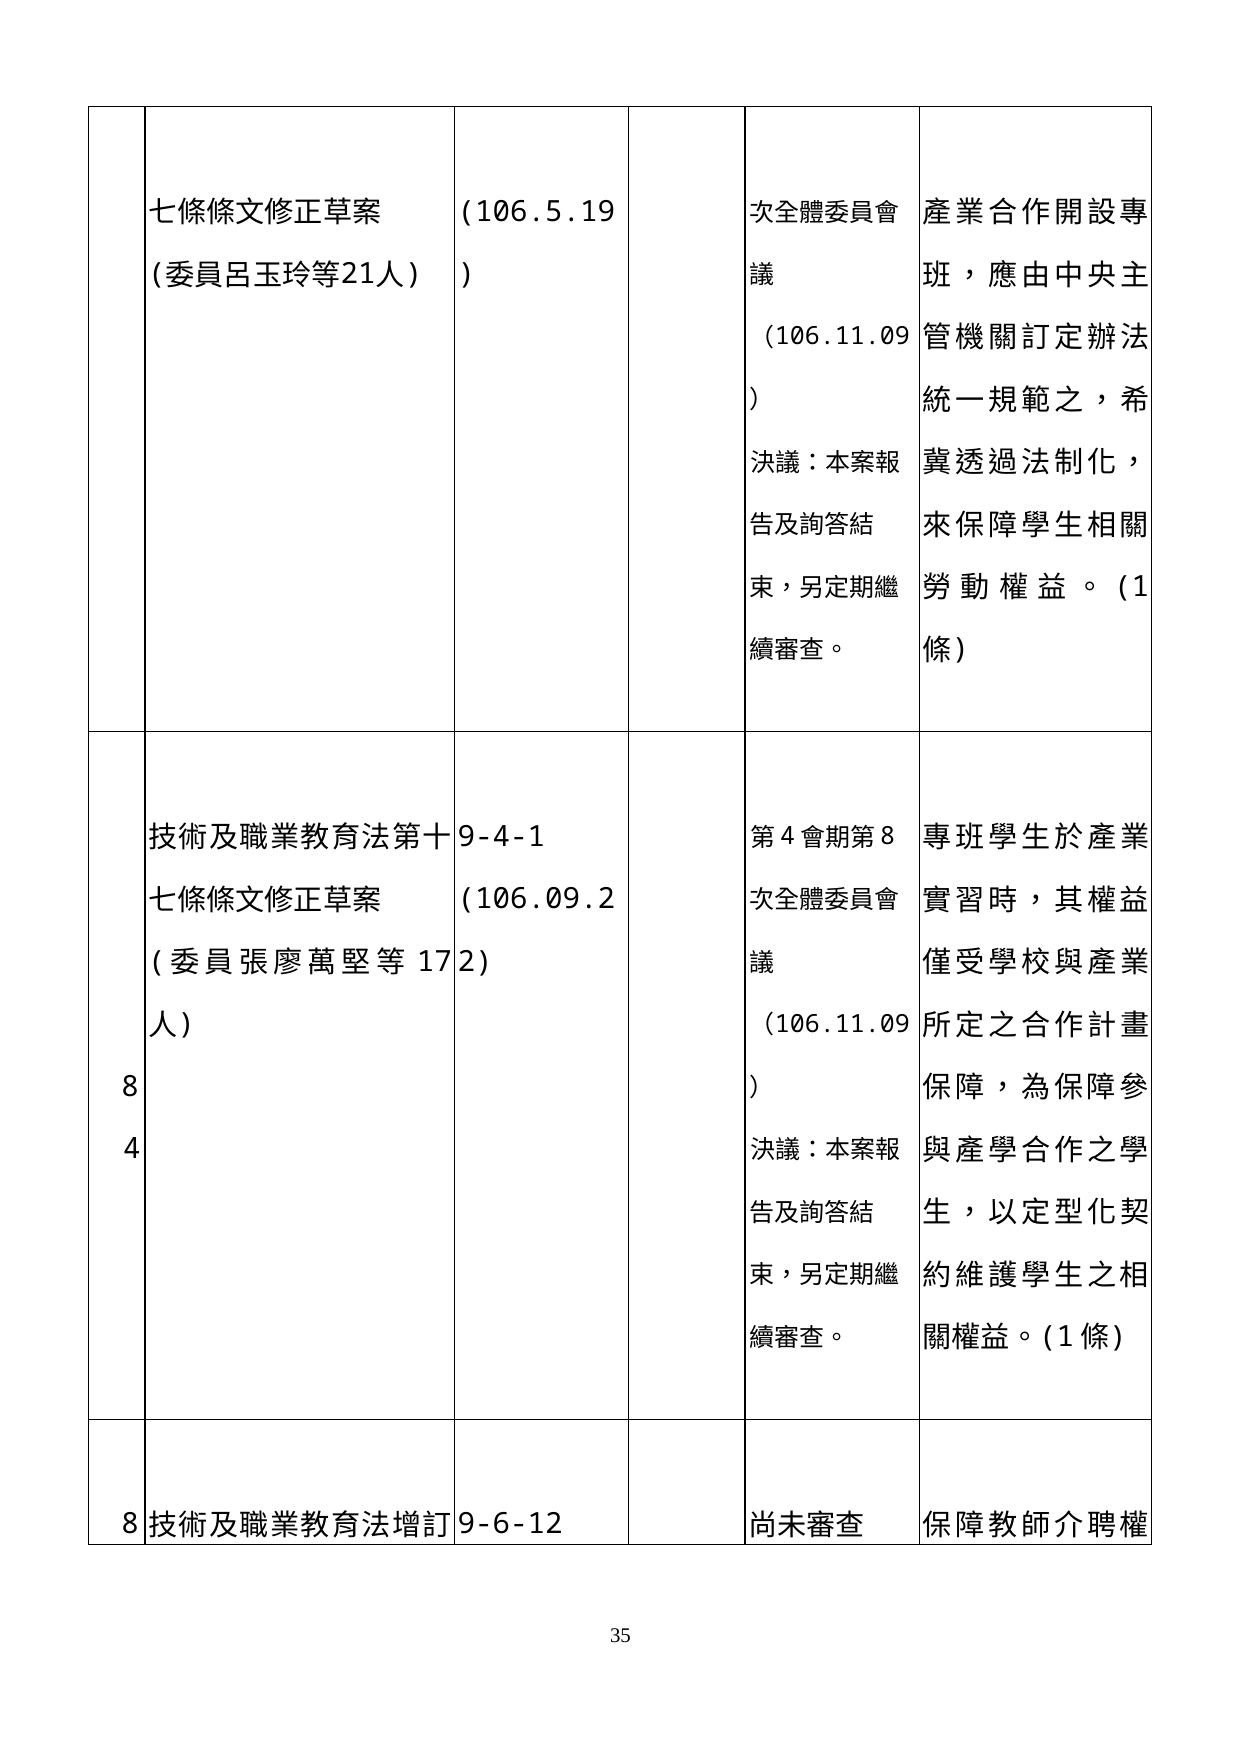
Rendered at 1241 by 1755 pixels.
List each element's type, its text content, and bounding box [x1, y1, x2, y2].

table_cell 專班學生於產業實習時，其權益僅受學校與產業所定之合作計畫保障，為保障參與產學合作之學生，以定型化契約維護學生之相關權益。(1條) [920, 732, 1151, 1418]
table_cell [629, 1420, 744, 1543]
table_cell 技術及職業教育法增訂 [146, 1420, 454, 1543]
table_cell 七條條文修正草案 (委員呂玉玲等21人) [146, 107, 454, 731]
table_cell 保障教師介聘權 [920, 1420, 1151, 1543]
table_cell [89, 107, 144, 731]
table_cell 9-4-1 (106.09.22) [455, 732, 628, 1418]
table_cell [89, 732, 144, 1418]
table_cell 產業合作開設專班，應由中央主管機關訂定辦法統一規範之，希冀透過法制化，來保障學生相關勞動權益。(1條) [920, 107, 1151, 731]
table_cell [89, 1420, 144, 1543]
table_cell [629, 107, 744, 731]
table_cell 次全體委員會議（106.11.09） 決議：本案報告及詢答結束，另定期繼續審查。 [746, 107, 919, 731]
table_cell [629, 732, 744, 1418]
table_cell 技術及職業教育法第十七條條文修正草案 (委員張廖萬堅等17人) [146, 732, 454, 1418]
table_cell (106.5.19) [455, 107, 628, 731]
table_cell 第4會期第8次全體委員會議（106.11.09） 決議：本案報告及詢答結束，另定期繼續審查。 [746, 732, 919, 1418]
table_cell 9-6-12 [455, 1420, 628, 1543]
table_cell 尚未審查 [746, 1420, 919, 1543]
